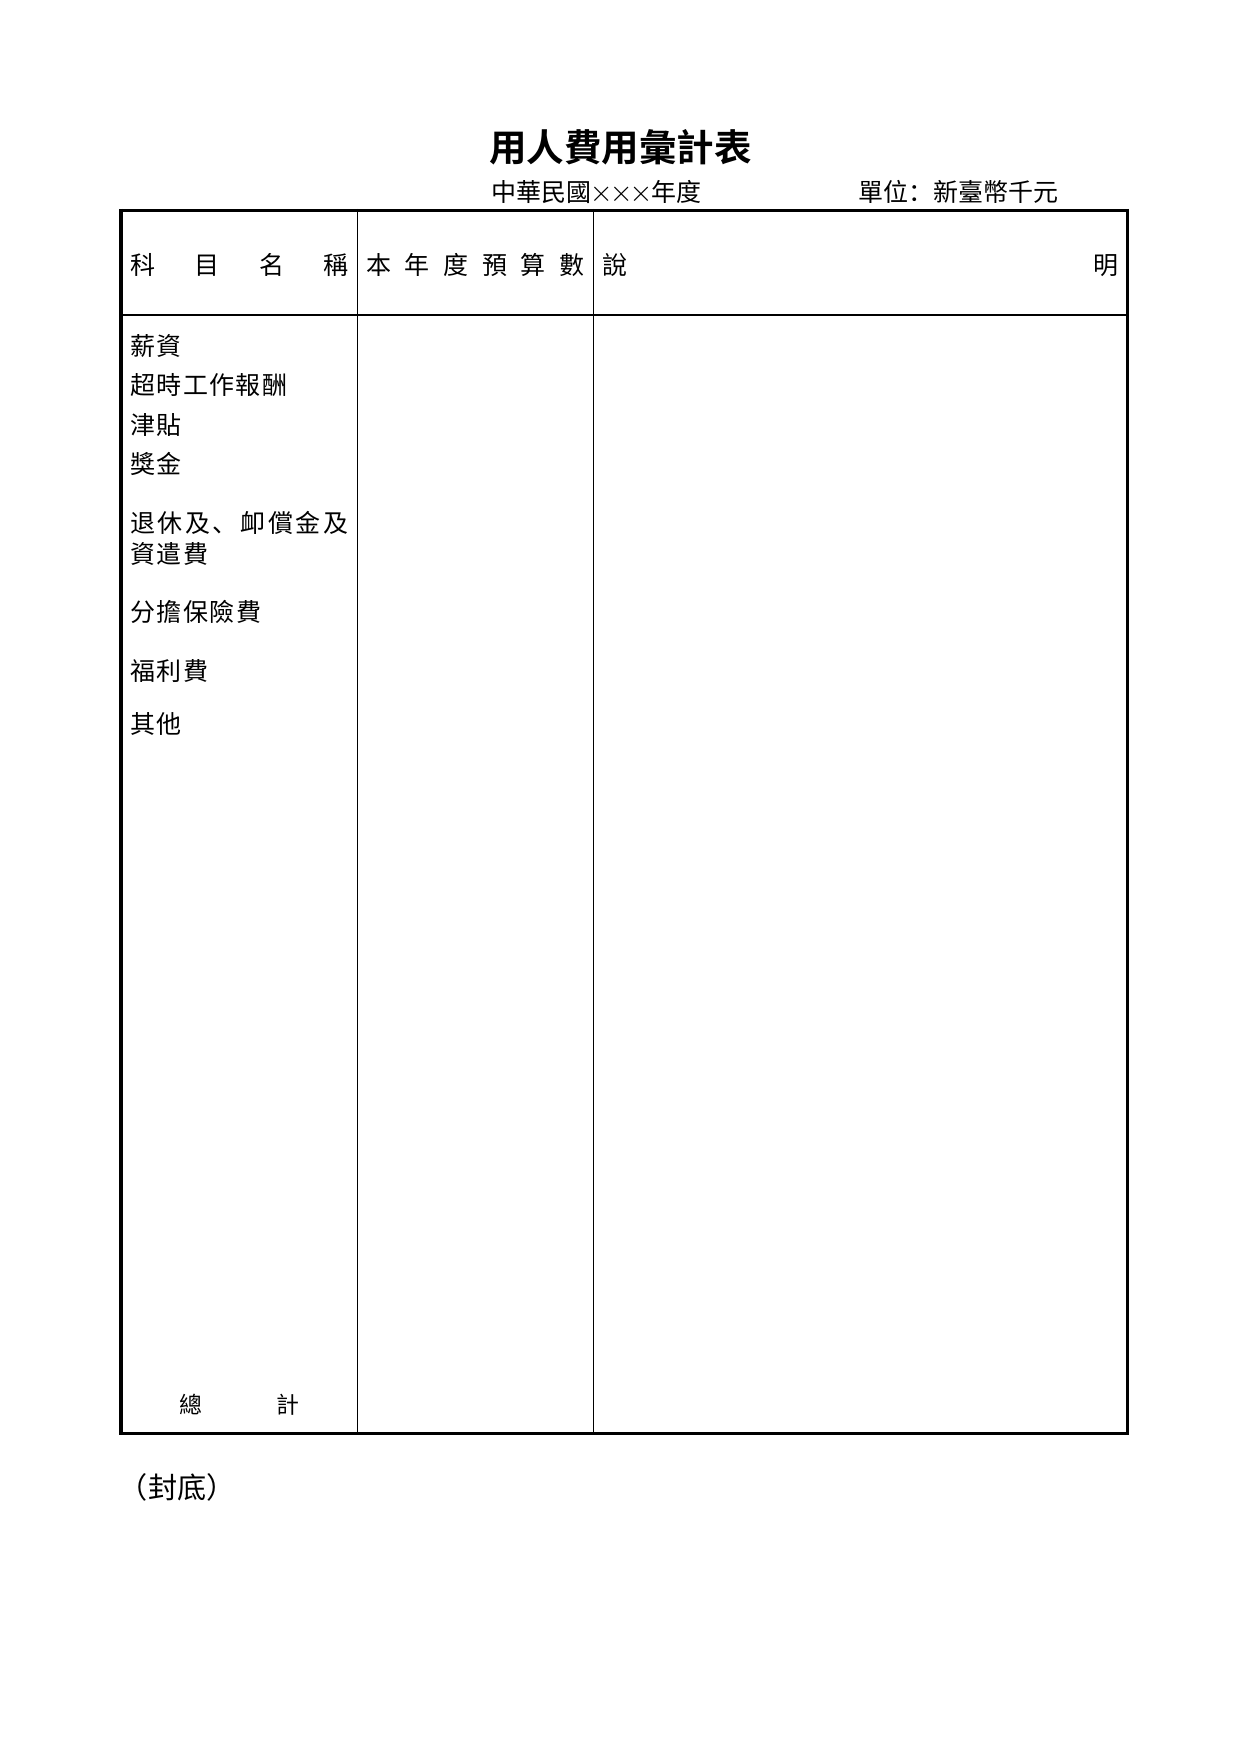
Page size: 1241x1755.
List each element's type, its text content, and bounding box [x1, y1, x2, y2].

text 中華民國年度 單位：新臺幣千元 [472, 172, 1122, 209]
table_cell 薪資 超時工作報酬 津貼 獎金 [123, 316, 357, 492]
table_cell [594, 988, 1126, 1044]
table_cell [594, 1270, 1126, 1326]
table_cell [594, 316, 1126, 492]
table_cell [123, 1270, 357, 1326]
table_cell 分擔保險費 [123, 582, 357, 640]
table_cell [358, 1213, 593, 1269]
table_cell [358, 493, 593, 582]
table_cell [358, 699, 593, 757]
table_cell [358, 582, 593, 640]
table_cell [594, 1326, 1126, 1382]
table_cell [123, 1326, 357, 1382]
text 用人費用彙計表 [118, 118, 1122, 172]
table_cell [594, 1382, 1126, 1432]
table_cell [123, 988, 357, 1044]
table_cell [123, 932, 357, 988]
table_cell [594, 699, 1126, 757]
table_cell [594, 815, 1126, 874]
table_cell [358, 1382, 593, 1432]
table_cell [594, 1213, 1126, 1269]
table_cell [358, 1045, 593, 1101]
table_cell [594, 932, 1126, 988]
table_cell [123, 1045, 357, 1101]
table_cell [594, 640, 1126, 699]
table_cell [358, 1270, 593, 1326]
table_cell [123, 815, 357, 874]
table_cell [594, 874, 1126, 932]
table_cell [594, 582, 1126, 640]
table_cell [358, 815, 593, 874]
table_cell [358, 1326, 593, 1382]
table_cell [123, 1157, 357, 1213]
table_cell [594, 1101, 1126, 1157]
table_cell [358, 757, 593, 815]
table_cell [123, 757, 357, 815]
table_cell 其他 [123, 699, 357, 757]
table_header 科目名稱 [123, 212, 357, 314]
table_cell [594, 1157, 1126, 1213]
table_cell [358, 932, 593, 988]
table_cell [358, 1101, 593, 1157]
table_cell [123, 1101, 357, 1157]
table_cell [358, 316, 593, 492]
table_cell [123, 874, 357, 932]
table_cell [594, 1045, 1126, 1101]
table_cell [358, 874, 593, 932]
text （封底） [118, 1464, 1122, 1507]
table_cell [594, 493, 1126, 582]
table_cell [594, 757, 1126, 815]
table_header 本年度預算數 [358, 212, 593, 314]
table_cell 福利費 [123, 640, 357, 699]
table_cell [358, 988, 593, 1044]
table_cell [358, 1157, 593, 1213]
table_cell 總 計 [123, 1382, 357, 1432]
table_cell [123, 1213, 357, 1269]
table_header 說明 [594, 212, 1126, 314]
table_cell [358, 640, 593, 699]
table_cell 退休及、卹償金及資遣費 [123, 493, 357, 582]
